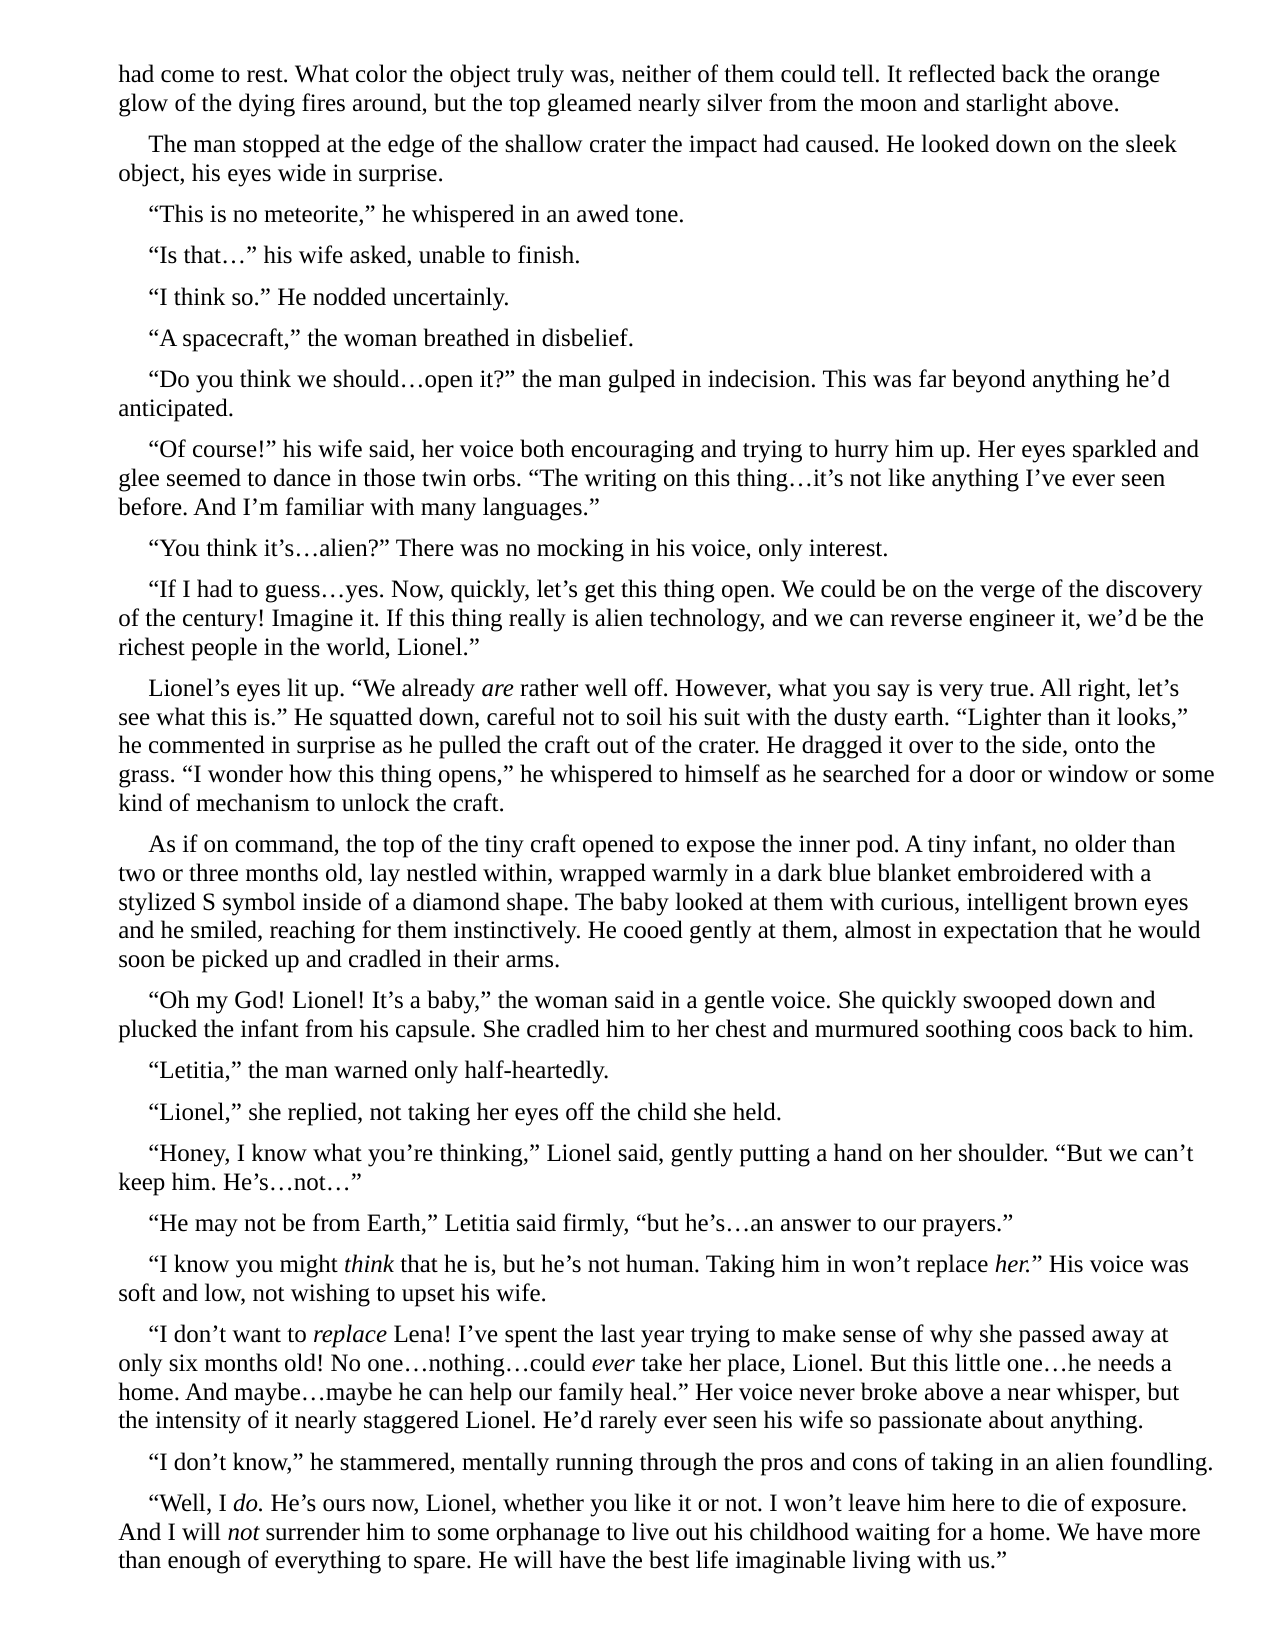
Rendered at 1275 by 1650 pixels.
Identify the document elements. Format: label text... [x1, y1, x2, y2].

text “He may not be from Earth,” Letitia said firmly, “but he’s…an answer to our prayers.” [118, 1208, 1216, 1237]
text “Letitia,” the man warned only half-heartedly. [118, 1055, 1216, 1084]
text “A spacecraft,” the woman breathed in disbelief. [118, 323, 1216, 352]
text “Oh my God! Lionel! It’s a baby,” the woman said in a gentle voice. She quickly swooped down and plucked the infant from his capsule. She cradled him to her chest and murmured soothing coos back to him. [118, 985, 1216, 1043]
text “I don’t want to replace Lena! I’ve spent the last year trying to make sense of why she passed away at only six months old! No one…nothing…could ever take her place, Lionel. But this little one…he needs a home. And maybe…maybe he can help our family heal.” Her voice never broke above a near whisper, but the intensity of it nearly staggered Lionel. He’d rarely ever seen his wife so passionate about anything. [118, 1319, 1216, 1434]
text Lionel’s eyes lit up. “We already are rather well off. However, what you say is very true. All right, let’s see what this is.” He squatted down, careful not to soil his suit with the dusty earth. “Lighter than it looks,” he commented in surprise as he pulled the craft out of the crater. He dragged it over to the side, onto the grass. “I wonder how this thing opens,” he whispered to himself as he searched for a door or window or some kind of mechanism to unlock the craft. [118, 673, 1216, 817]
text “Well, I do. He’s ours now, Lionel, whether you like it or not. I won’t leave him here to die of exposure. And I will not surrender him to some orphanage to live out his childhood waiting for a home. We have more than enough of everything to spare. He will have the best life imaginable living with us.” [118, 1488, 1216, 1574]
text “Lionel,” she replied, not taking her eyes off the child she held. [118, 1097, 1216, 1125]
text “You think it’s…alien?” There was no mocking in his voice, only interest. [118, 533, 1216, 562]
text “Of course!” his wife said, her voice both encouraging and trying to hurry him up. Her eyes sparkled and glee seemed to dance in those twin orbs. “The writing on this thing…it’s not like anything I’ve ever seen before. And I’m familiar with many languages.” [118, 434, 1216, 520]
text “Do you think we should…open it?” the man gulped in indecision. This was far beyond anything he’d anticipated. [118, 364, 1216, 422]
text “I think so.” He nodded uncertainly. [118, 282, 1216, 310]
text “Honey, I know what you’re thinking,” Lionel said, gently putting a hand on her shoulder. “But we can’t keep him. He’s…not…” [118, 1138, 1216, 1195]
text “This is no meteorite,” he whispered in an awed tone. [118, 199, 1216, 228]
text As if on command, the top of the tiny craft opened to expose the inner pod. A tiny infant, no older than two or three months old, lay nestled within, wrapped warmly in a dark blue blanket embroidered with a stylized S symbol inside of a diamond shape. The baby looked at them with curious, intelligent brown eyes and he smiled, reaching for them instinctively. He cooed gently at them, almost in expectation that he would soon be picked up and cradled in their arms. [118, 829, 1216, 973]
text “Is that…” his wife asked, unable to finish. [118, 240, 1216, 269]
text “If I had to guess…yes. Now, quickly, let’s get this thing open. We could be on the verge of the discovery of the century! Imagine it. If this thing really is alien technology, and we can reverse engineer it, we’d be the richest people in the world, Lionel.” [118, 574, 1216, 660]
text “I don’t know,” he stammered, mentally running through the pros and cons of taking in an alien foundling. [118, 1447, 1216, 1475]
text “I know you might think that he is, but he’s not human. Taking him in won’t replace her.” His voice was soft and low, not wishing to upset his wife. [118, 1249, 1216, 1307]
text The man stopped at the edge of the shallow crater the impact had caused. He looked down on the sleek object, his eyes wide in surprise. [118, 129, 1216, 187]
text had come to rest. What color the object truly was, neither of them could tell. It reflected back the orange glow of the dying fires around, but the top gleamed nearly silver from the moon and starlight above. [118, 59, 1216, 117]
